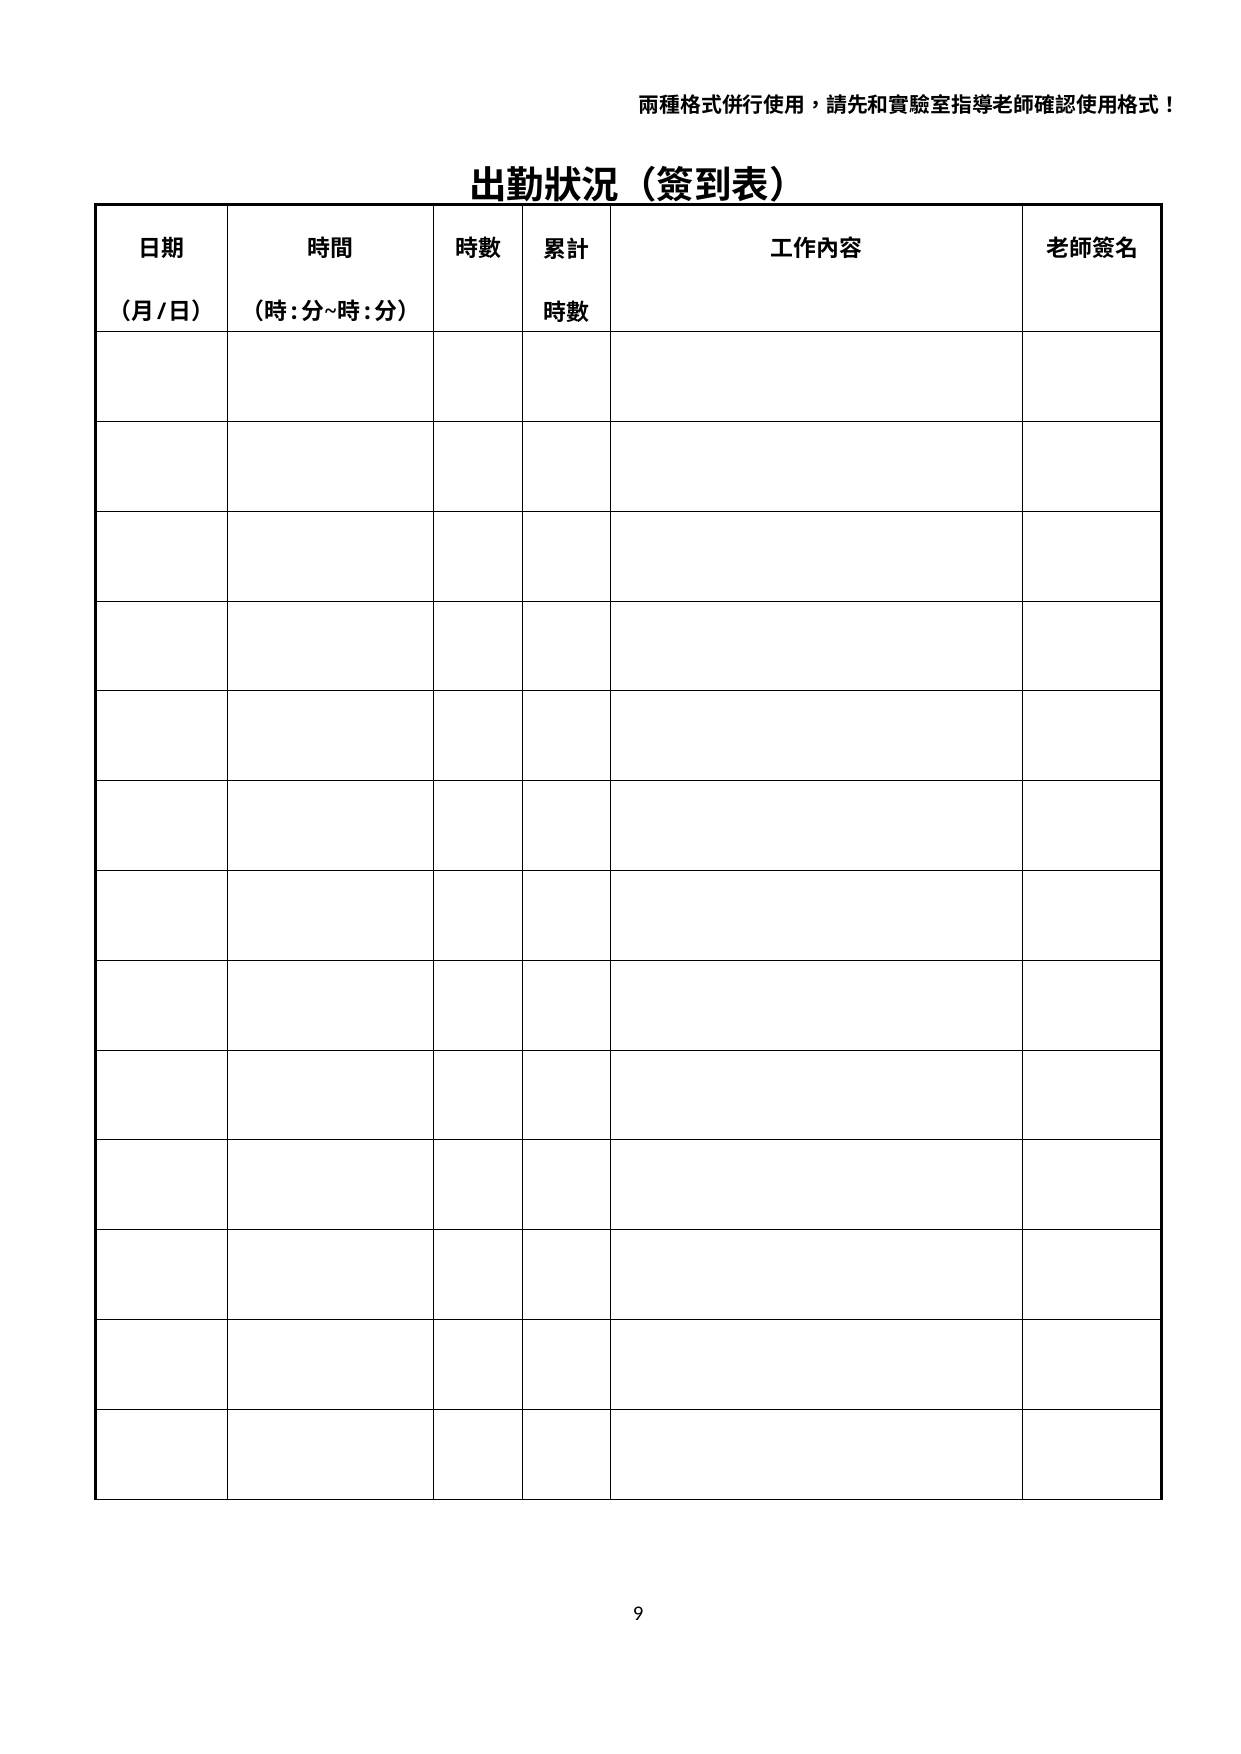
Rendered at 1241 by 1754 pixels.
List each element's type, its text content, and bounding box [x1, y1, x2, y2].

table_cell [611, 332, 1022, 421]
table_cell [523, 871, 610, 960]
table_header 累計 時數 [523, 206, 610, 331]
table_cell [434, 1320, 522, 1409]
table_cell [523, 1410, 610, 1498]
table_cell [1023, 512, 1160, 601]
table_cell [434, 871, 522, 960]
table_header 工作內容 [611, 206, 1022, 331]
table_cell [611, 1410, 1022, 1498]
table_cell [523, 422, 610, 511]
table_cell [228, 512, 433, 601]
table_header 日期 （月/日） [97, 206, 227, 331]
text 出勤狀況（簽到表） [96, 141, 1180, 203]
table_cell [434, 1410, 522, 1498]
table_cell [523, 1051, 610, 1139]
table_header 老師簽名 [1023, 206, 1160, 331]
table_cell [1023, 691, 1160, 780]
table_cell [97, 1320, 227, 1409]
table_cell [97, 332, 227, 421]
table_cell [434, 512, 522, 601]
table_cell [523, 1230, 610, 1319]
table_header 時間 （時:分~時:分） [228, 206, 433, 331]
table_cell [1023, 422, 1160, 511]
table_cell [611, 602, 1022, 690]
table_cell [97, 961, 227, 1049]
table_cell [434, 1140, 522, 1229]
table_cell [611, 961, 1022, 1049]
table_cell [228, 1410, 433, 1498]
table_cell [97, 602, 227, 690]
table_cell [523, 691, 610, 780]
table_cell [97, 1230, 227, 1319]
table_cell [611, 1320, 1022, 1409]
table_cell [97, 512, 227, 601]
table_cell [1023, 602, 1160, 690]
table_cell [523, 602, 610, 690]
table_cell [434, 1230, 522, 1319]
table_cell [1023, 781, 1160, 870]
table_cell [228, 332, 433, 421]
table_cell [228, 1230, 433, 1319]
table_cell [523, 781, 610, 870]
table_header 時數 [434, 206, 522, 331]
table_cell [523, 512, 610, 601]
table_cell [1023, 1320, 1160, 1409]
table_cell [1023, 961, 1160, 1049]
table_cell [611, 871, 1022, 960]
table_cell [434, 422, 522, 511]
table_cell [434, 1051, 522, 1139]
table_cell [228, 871, 433, 960]
table_cell [523, 332, 610, 421]
table_cell [611, 1140, 1022, 1229]
table_cell [228, 1320, 433, 1409]
table_cell [611, 1230, 1022, 1319]
table_cell [1023, 332, 1160, 421]
table_cell [611, 781, 1022, 870]
table_cell [228, 781, 433, 870]
table_cell [434, 961, 522, 1049]
table_cell [228, 961, 433, 1049]
table_cell [523, 961, 610, 1049]
table_cell [228, 691, 433, 780]
table_cell [1023, 871, 1160, 960]
table_cell [1023, 1051, 1160, 1139]
table_cell [97, 422, 227, 511]
table_cell [97, 1140, 227, 1229]
table_cell [611, 691, 1022, 780]
table_cell [611, 422, 1022, 511]
table_cell [1023, 1140, 1160, 1229]
table_cell [523, 1320, 610, 1409]
table_cell [611, 1051, 1022, 1139]
table_cell [434, 691, 522, 780]
table_cell [97, 1051, 227, 1139]
table_cell [434, 332, 522, 421]
table_cell [523, 1140, 610, 1229]
table_cell [611, 512, 1022, 601]
table_cell [228, 1140, 433, 1229]
table_cell [1023, 1230, 1160, 1319]
table_cell [228, 1051, 433, 1139]
table_cell [97, 1410, 227, 1498]
table_cell [228, 602, 433, 690]
table_cell [97, 691, 227, 780]
table_cell [434, 602, 522, 690]
table_cell [1023, 1410, 1160, 1498]
table_cell [434, 781, 522, 870]
table_cell [97, 781, 227, 870]
table_cell [97, 871, 227, 960]
table_cell [228, 422, 433, 511]
